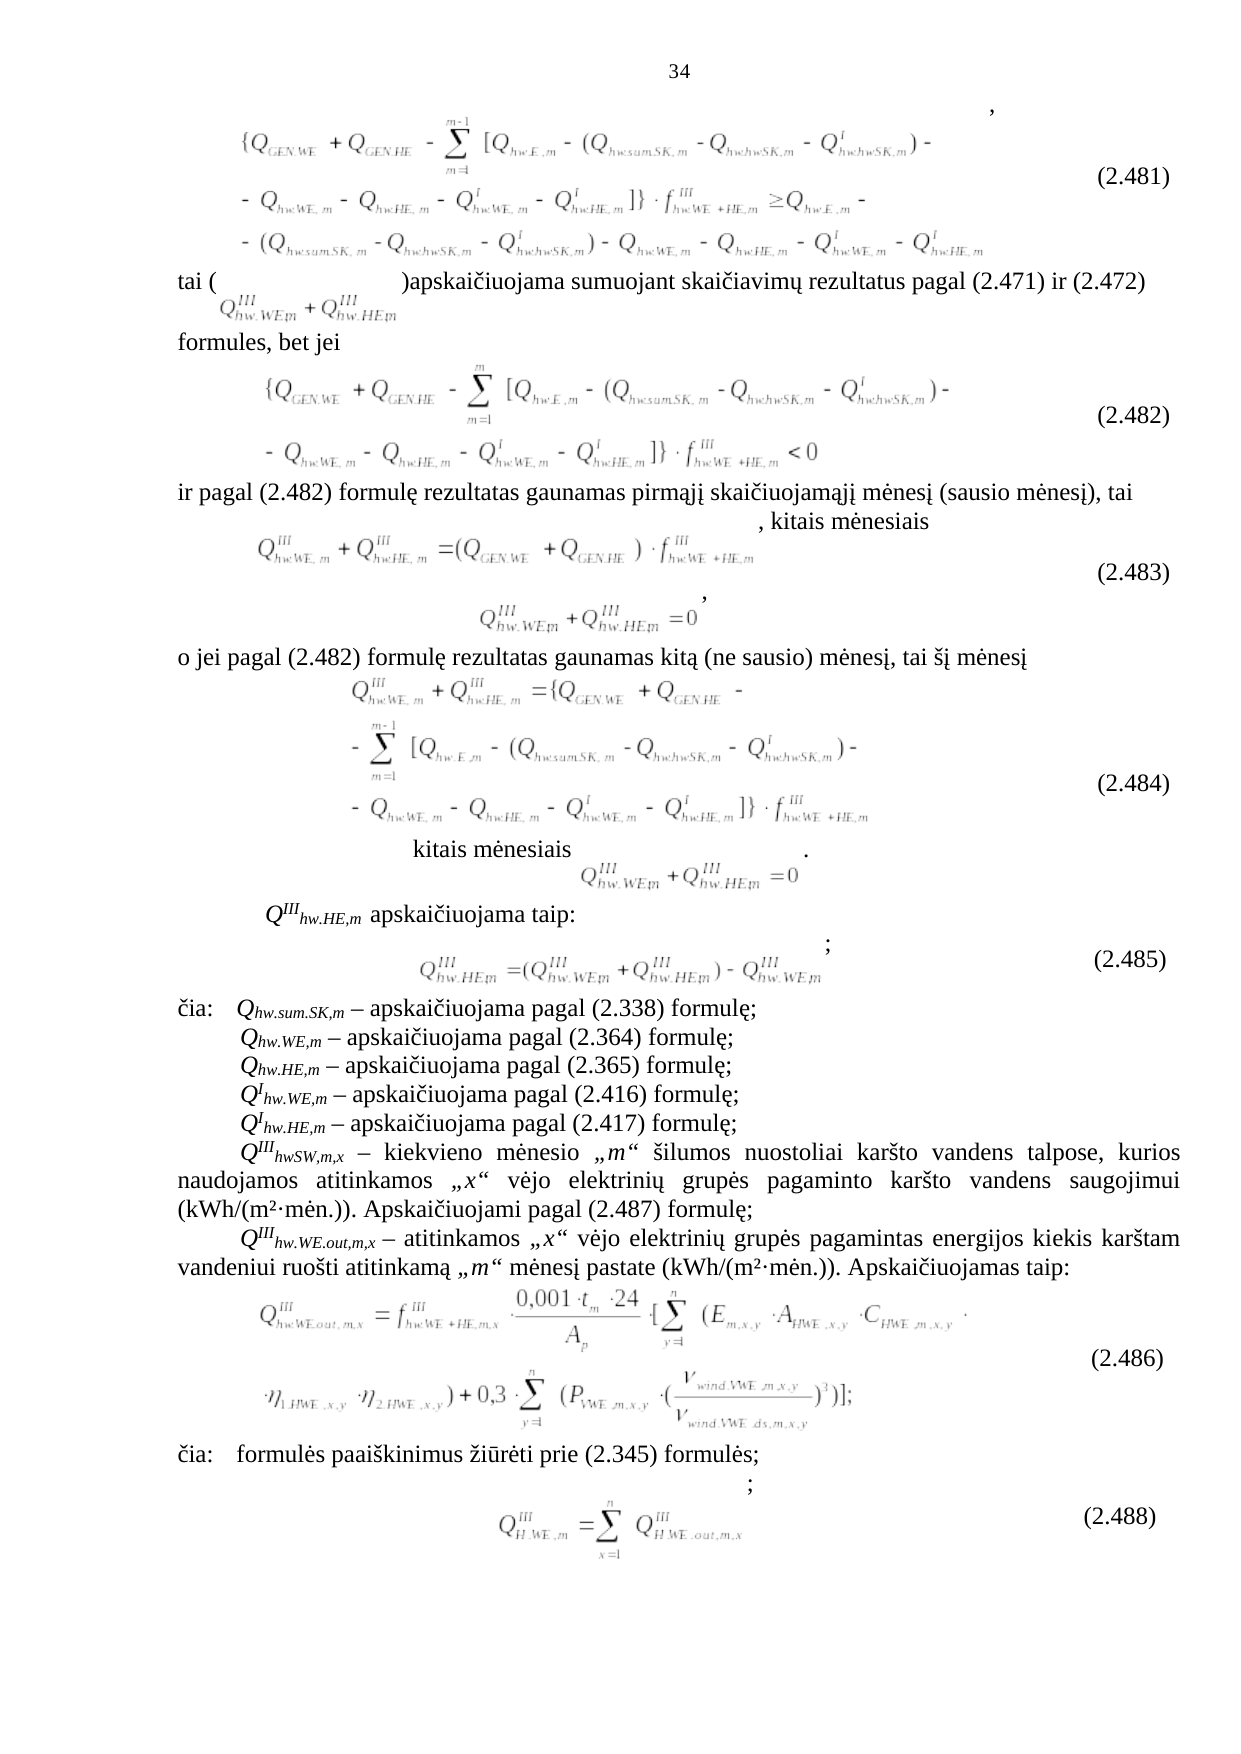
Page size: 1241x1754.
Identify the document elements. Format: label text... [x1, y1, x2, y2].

text QIIIhw.WE.out,m,x – atitinkamos „x“ vėjo elektrinių grupės pagamintas energijos kiekis karštam vandeniui ruošti atitinkamą „m“ mėnesį pastate (kWh/(m²·mėn.)). Apskaičiuojamas taip: [177, 1223, 1181, 1281]
table_header (2.484) [1045, 670, 1181, 899]
table_header (2.488) [1058, 1468, 1167, 1568]
table_header (2.486) [1047, 1281, 1181, 1439]
table_header (2.483) [1007, 506, 1181, 642]
table_header (2.481) [1057, 89, 1181, 266]
text QIhw.WE,m – apskaičiuojama pagal (2.416) formulę; [240, 1079, 1181, 1108]
text QIhw.HE,m – apskaičiuojama pagal (2.417) formulę; [240, 1108, 1181, 1137]
text čia: formulės paaiškinimus žiūrėti prie (2.345) formulės; [177, 1439, 1181, 1468]
text QIIIhw.HE,m apskaičiuojama taip: [265, 899, 1181, 928]
table_header , kitais mėnesiais , [177, 506, 1007, 642]
table_header ; [181, 928, 1067, 993]
text čia: Qhw.sum.SK,m – apskaičiuojama pagal (2.338) formulę; [177, 993, 1181, 1022]
table_header , [177, 89, 1057, 266]
text QIIIhwSW,m,x – kiekvieno mėnesio „m“ šilumos nuostoliai karšto vandens talpose, kurios naudojamos atitinkamos „x“ vėjo elektrinių grupės pagaminto karšto vandens saugojimui (kWh/(m²·mėn.)). Apskaičiuojami pagal (2.487) formulę; [177, 1137, 1181, 1223]
table_header kitais mėnesiais . [177, 670, 1044, 899]
table_header (2.485) [1067, 928, 1178, 993]
text tai ()apskaičiuojama sumuojant skaičiavimų rezultatus pagal (2.471) ir (2.472) formules, bet jei [177, 266, 1181, 356]
text Qhw.HE,m – apskaičiuojama pagal (2.365) formulę; [240, 1051, 1181, 1079]
table_header [177, 356, 1044, 477]
table_header (2.482) [1045, 356, 1181, 477]
text o jei pagal (2.482) formulę rezultatas gaunamas kitą (ne sausio) mėnesį, tai šį mėnesį [177, 642, 1181, 670]
table_header ; [191, 1468, 1058, 1568]
table_header [177, 1281, 1047, 1439]
text Qhw.WE,m – apskaičiuojama pagal (2.364) formulę; [240, 1022, 1181, 1051]
text ir pagal (2.482) formulę rezultatas gaunamas pirmąjį skaičiuojamąjį mėnesį (sausio mėnesį), tai [177, 477, 1181, 506]
